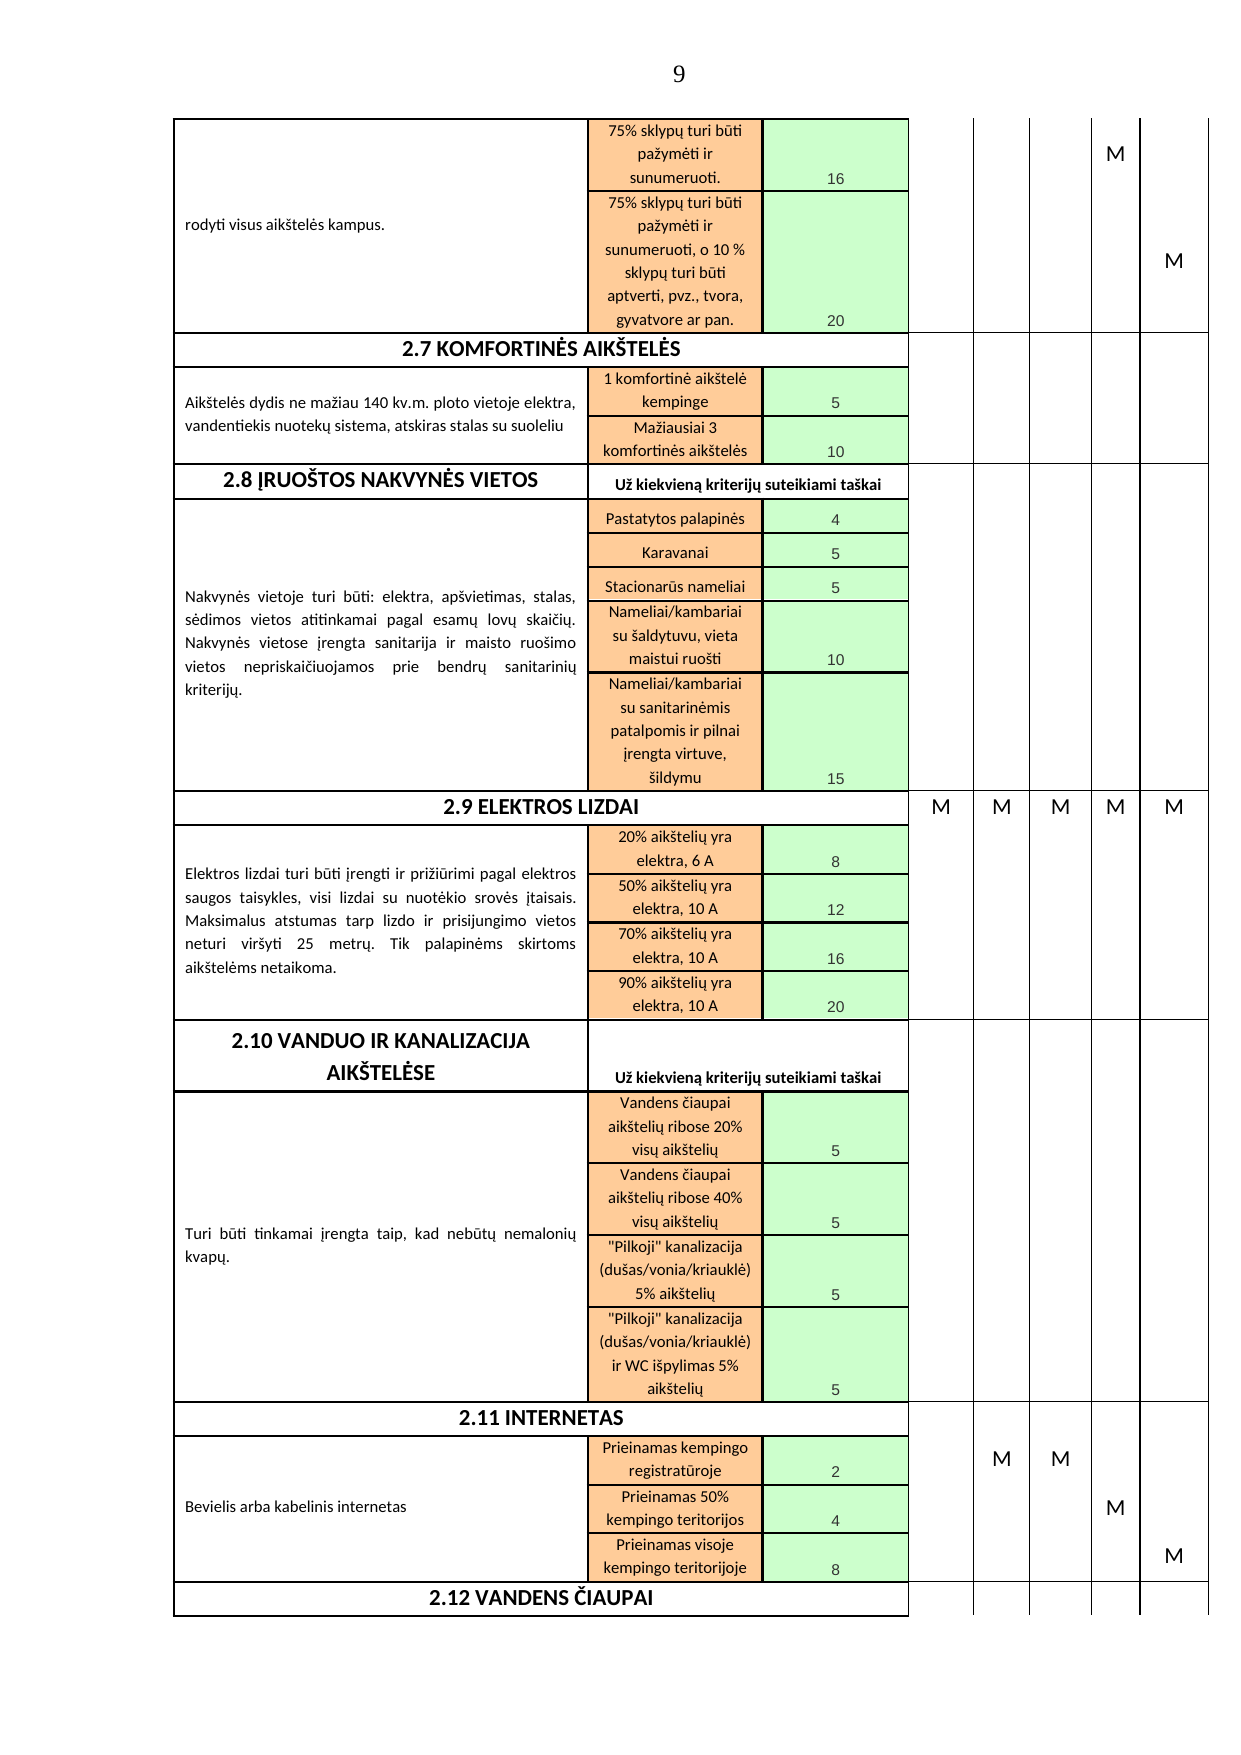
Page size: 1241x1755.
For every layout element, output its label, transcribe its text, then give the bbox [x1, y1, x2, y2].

table_cell 5 [764, 1164, 908, 1234]
table_cell [974, 671, 1029, 790]
table_cell [974, 566, 1029, 599]
table_cell [1092, 566, 1139, 599]
table_cell [1141, 873, 1208, 921]
table_cell 70% aikštelių yra elektra, 10 A [589, 924, 761, 970]
table_cell 2.12 VANDENS ČIAUPAI [175, 1583, 908, 1615]
table_cell 8 [764, 826, 908, 873]
table_cell [1141, 1402, 1208, 1435]
table_cell 75% sklypų turi būti pažymėti ir sunumeruoti, o 10 % sklypų turi būti aptverti, pvz., tvora, gyvatvore ar pan. [589, 192, 761, 332]
table_cell [1092, 671, 1139, 790]
table_cell [974, 1306, 1029, 1401]
table_cell Prieinamas visoje kempingo teritorijoje [589, 1534, 761, 1581]
table_cell 5 [764, 568, 908, 599]
table_cell 15 [764, 674, 908, 790]
table_cell "Pilkoji" kanalizacija (dušas/vonia/kriauklė) ir WC išpylimas 5% aikštelių [589, 1308, 761, 1401]
table_cell [909, 1090, 973, 1162]
table_cell [1030, 1402, 1091, 1435]
table_cell [974, 1234, 1029, 1306]
table_cell [909, 671, 973, 790]
table_cell [1141, 333, 1208, 366]
table_cell M [1141, 1532, 1208, 1581]
table_cell [1030, 1582, 1091, 1615]
table_cell [1141, 671, 1208, 790]
table_cell [974, 824, 1029, 873]
table_cell Nakvynės vietoje turi būti: elektra, apšvietimas, stalas, sėdimos vietos atitinkamai pagal esamų lovų skaičių. Nakvynės vietose įrengta sanitarija ir maisto ruošimo vietos nepriskaičiuojamos prie bendrų sanitarinių kriterijų. [175, 500, 587, 790]
table_cell [909, 1234, 973, 1306]
table_cell [1092, 1532, 1139, 1581]
table_cell [909, 1582, 973, 1615]
table_cell [1030, 532, 1091, 566]
table_cell [1030, 190, 1091, 332]
table_cell [1092, 1090, 1139, 1162]
table_cell [1141, 1162, 1208, 1234]
table_cell [1030, 921, 1091, 970]
table_cell [1092, 464, 1139, 498]
table_cell [1030, 1306, 1091, 1401]
table_cell [909, 566, 973, 599]
table_cell [1030, 873, 1091, 921]
table_cell [1141, 566, 1208, 599]
table_cell [1030, 671, 1091, 790]
table_cell Už kiekvieną kriterijų suteikiami taškai [589, 1021, 908, 1090]
table_cell Nameliai/kambariai su sanitarinėmis patalpomis ir pilnai įrengta virtuve, šildymu [589, 674, 761, 790]
table_cell [974, 1582, 1029, 1615]
table_cell [1141, 921, 1208, 970]
table_cell [1030, 970, 1091, 1018]
table_cell 1 komfortinė aikštelė kempinge [589, 368, 761, 415]
table_cell [1030, 464, 1091, 498]
table_cell 4 [764, 1486, 908, 1532]
table_cell 10 [764, 417, 908, 463]
table_cell M [1092, 118, 1139, 190]
table_cell [974, 600, 1029, 671]
table_cell [909, 970, 973, 1018]
table_cell [909, 333, 973, 366]
table_cell [909, 532, 973, 566]
table_cell Karavanai [589, 534, 761, 566]
table_cell [1141, 1090, 1208, 1162]
table_cell 90% aikštelių yra elektra, 10 A [589, 972, 761, 1018]
table_cell [974, 1090, 1029, 1162]
table_cell M [1141, 791, 1208, 824]
table_cell [1030, 1484, 1091, 1532]
table_cell Turi būti tinkamai įrengta taip, kad nebūtų nemalonių kvapų. [175, 1093, 587, 1401]
table_cell [974, 532, 1029, 566]
table_cell [1030, 118, 1091, 190]
table_cell [1092, 1582, 1139, 1615]
table_cell 2.8 ĮRUOŠTOS NAKVYNĖS VIETOS [175, 465, 587, 498]
table_cell [1141, 1234, 1208, 1306]
table_cell [1092, 970, 1139, 1018]
table_cell [909, 1020, 973, 1090]
table_cell [974, 1162, 1029, 1234]
table_cell [974, 1402, 1029, 1435]
table_cell [1030, 566, 1091, 599]
table_cell Bevielis arba kabelinis internetas [175, 1437, 587, 1581]
table_cell [1092, 1402, 1139, 1435]
table_cell [909, 1484, 973, 1532]
table_cell [909, 415, 973, 463]
table_cell [909, 366, 973, 415]
table_cell [909, 464, 973, 498]
table_cell [974, 366, 1029, 415]
table_cell [909, 1435, 973, 1484]
table_cell [1141, 498, 1208, 532]
table_cell [1141, 464, 1208, 498]
table_cell 2.11 INTERNETAS [175, 1403, 908, 1435]
table_cell M [974, 1435, 1029, 1484]
table_cell [1141, 1020, 1208, 1090]
table_cell [1092, 498, 1139, 532]
table_cell [1092, 415, 1139, 463]
table_cell Už kiekvieną kriterijų suteikiami taškai [589, 465, 908, 498]
table_cell 16 [764, 120, 908, 190]
table_cell [974, 498, 1029, 532]
table_cell 2.7 KOMFORTINĖS AIKŠTELĖS [175, 334, 908, 366]
table_cell [1030, 366, 1091, 415]
table_cell 20% aikštelių yra elektra, 6 A [589, 826, 761, 873]
table_cell [1030, 1020, 1091, 1090]
table_cell [1141, 1306, 1208, 1401]
table_cell [1092, 366, 1139, 415]
table_cell M [1030, 791, 1091, 824]
table_cell [1030, 1162, 1091, 1234]
table_cell 8 [764, 1534, 908, 1581]
table_cell Pastatytos palapinės [589, 500, 761, 532]
table_cell 20 [764, 972, 908, 1018]
table_cell M [974, 791, 1029, 824]
table_cell [1092, 824, 1139, 873]
table_cell [909, 1306, 973, 1401]
table_cell [909, 118, 973, 190]
table_cell [1092, 532, 1139, 566]
table_cell [1092, 600, 1139, 671]
table_cell Nameliai/kambariai su šaldytuvu, vieta maistui ruošti [589, 602, 761, 671]
table_cell [1141, 532, 1208, 566]
table_cell [1030, 1090, 1091, 1162]
table_cell Vandens čiaupai aikštelių ribose 40% visų aikštelių [589, 1164, 761, 1234]
table_cell 50% aikštelių yra elektra, 10 A [589, 875, 761, 921]
table_cell rodyti visus aikštelės kampus. [175, 120, 587, 332]
table_cell [1030, 824, 1091, 873]
table_cell [909, 921, 973, 970]
table_cell 5 [764, 368, 908, 415]
table_cell [1141, 415, 1208, 463]
table_cell 2.10 VANDUO IR KANALIZACIJA AIKŠTELĖSE [175, 1021, 587, 1090]
table_cell [1141, 1582, 1208, 1615]
table_cell "Pilkoji" kanalizacija (dušas/vonia/kriauklė) 5% aikštelių [589, 1236, 761, 1306]
table_cell [1141, 1435, 1208, 1484]
table_cell M [1092, 1484, 1139, 1532]
table_cell [1141, 1484, 1208, 1532]
table_cell Prieinamas kempingo registratūroje [589, 1437, 761, 1484]
table_cell [909, 1162, 973, 1234]
table_cell M [909, 791, 973, 824]
table_cell [1092, 1435, 1139, 1484]
table_cell [909, 600, 973, 671]
table_cell [1141, 366, 1208, 415]
table_cell M [1092, 791, 1139, 824]
table_cell 5 [764, 534, 908, 566]
table_cell [974, 415, 1029, 463]
table_cell 4 [764, 500, 908, 532]
table_cell [974, 464, 1029, 498]
table_cell [909, 824, 973, 873]
table_cell [909, 498, 973, 532]
table_cell [1030, 1234, 1091, 1306]
table_cell [1030, 1532, 1091, 1581]
table_cell 5 [764, 1236, 908, 1306]
table_cell Mažiausiai 3 komfortinės aikštelės [589, 417, 761, 463]
table_cell [1092, 921, 1139, 970]
table_cell [974, 1020, 1029, 1090]
table_cell Stacionarūs nameliai [589, 568, 761, 599]
table_cell 5 [764, 1093, 908, 1162]
table_cell [1030, 498, 1091, 532]
table_cell [974, 873, 1029, 921]
table_cell [1092, 873, 1139, 921]
table_cell 12 [764, 875, 908, 921]
table_cell [1141, 118, 1208, 190]
table_cell Prieinamas 50% kempingo teritorijos [589, 1486, 761, 1532]
table_cell [974, 190, 1029, 332]
table_cell [1092, 1020, 1139, 1090]
table_cell 2.9 ELEKTROS LIZDAI [175, 792, 908, 824]
table_cell 75% sklypų turi būti pažymėti ir sunumeruoti. [589, 120, 761, 190]
table_cell M [1141, 190, 1208, 332]
table_cell [1141, 600, 1208, 671]
table_cell [909, 190, 973, 332]
table_cell Elektros lizdai turi būti įrengti ir prižiūrimi pagal elektros saugos taisykles, visi lizdai su nuotėkio srovės įtaisais. Maksimalus atstumas tarp lizdo ir prisijungimo vietos neturi viršyti 25 metrų. Tik palapinėms skirtoms aikštelėms netaikoma. [175, 826, 587, 1018]
table_cell [974, 333, 1029, 366]
table_cell [909, 1532, 973, 1581]
table_cell 10 [764, 602, 908, 671]
table_cell [1092, 1306, 1139, 1401]
table_cell [974, 1532, 1029, 1581]
table_cell 16 [764, 924, 908, 970]
table_cell 2 [764, 1437, 908, 1484]
table_cell [909, 1402, 973, 1435]
table_cell [1141, 970, 1208, 1018]
table_cell [1141, 824, 1208, 873]
table_cell [1030, 415, 1091, 463]
table_cell Vandens čiaupai aikštelių ribose 20% visų aikštelių [589, 1093, 761, 1162]
table_cell M [1030, 1435, 1091, 1484]
table_cell [909, 873, 973, 921]
table_cell [974, 118, 1029, 190]
table_cell [1092, 1162, 1139, 1234]
table_cell [974, 921, 1029, 970]
table_cell [1092, 190, 1139, 332]
table_cell 5 [764, 1308, 908, 1401]
table_cell [1092, 333, 1139, 366]
table_cell [1030, 600, 1091, 671]
table_cell 20 [764, 192, 908, 332]
table_cell [1092, 1234, 1139, 1306]
table_cell [974, 1484, 1029, 1532]
table_cell [1030, 333, 1091, 366]
table_cell Aikštelės dydis ne mažiau 140 kv.m. ploto vietoje elektra, vandentiekis nuotekų sistema, atskiras stalas su suoleliu [175, 368, 587, 463]
table_cell [974, 970, 1029, 1018]
